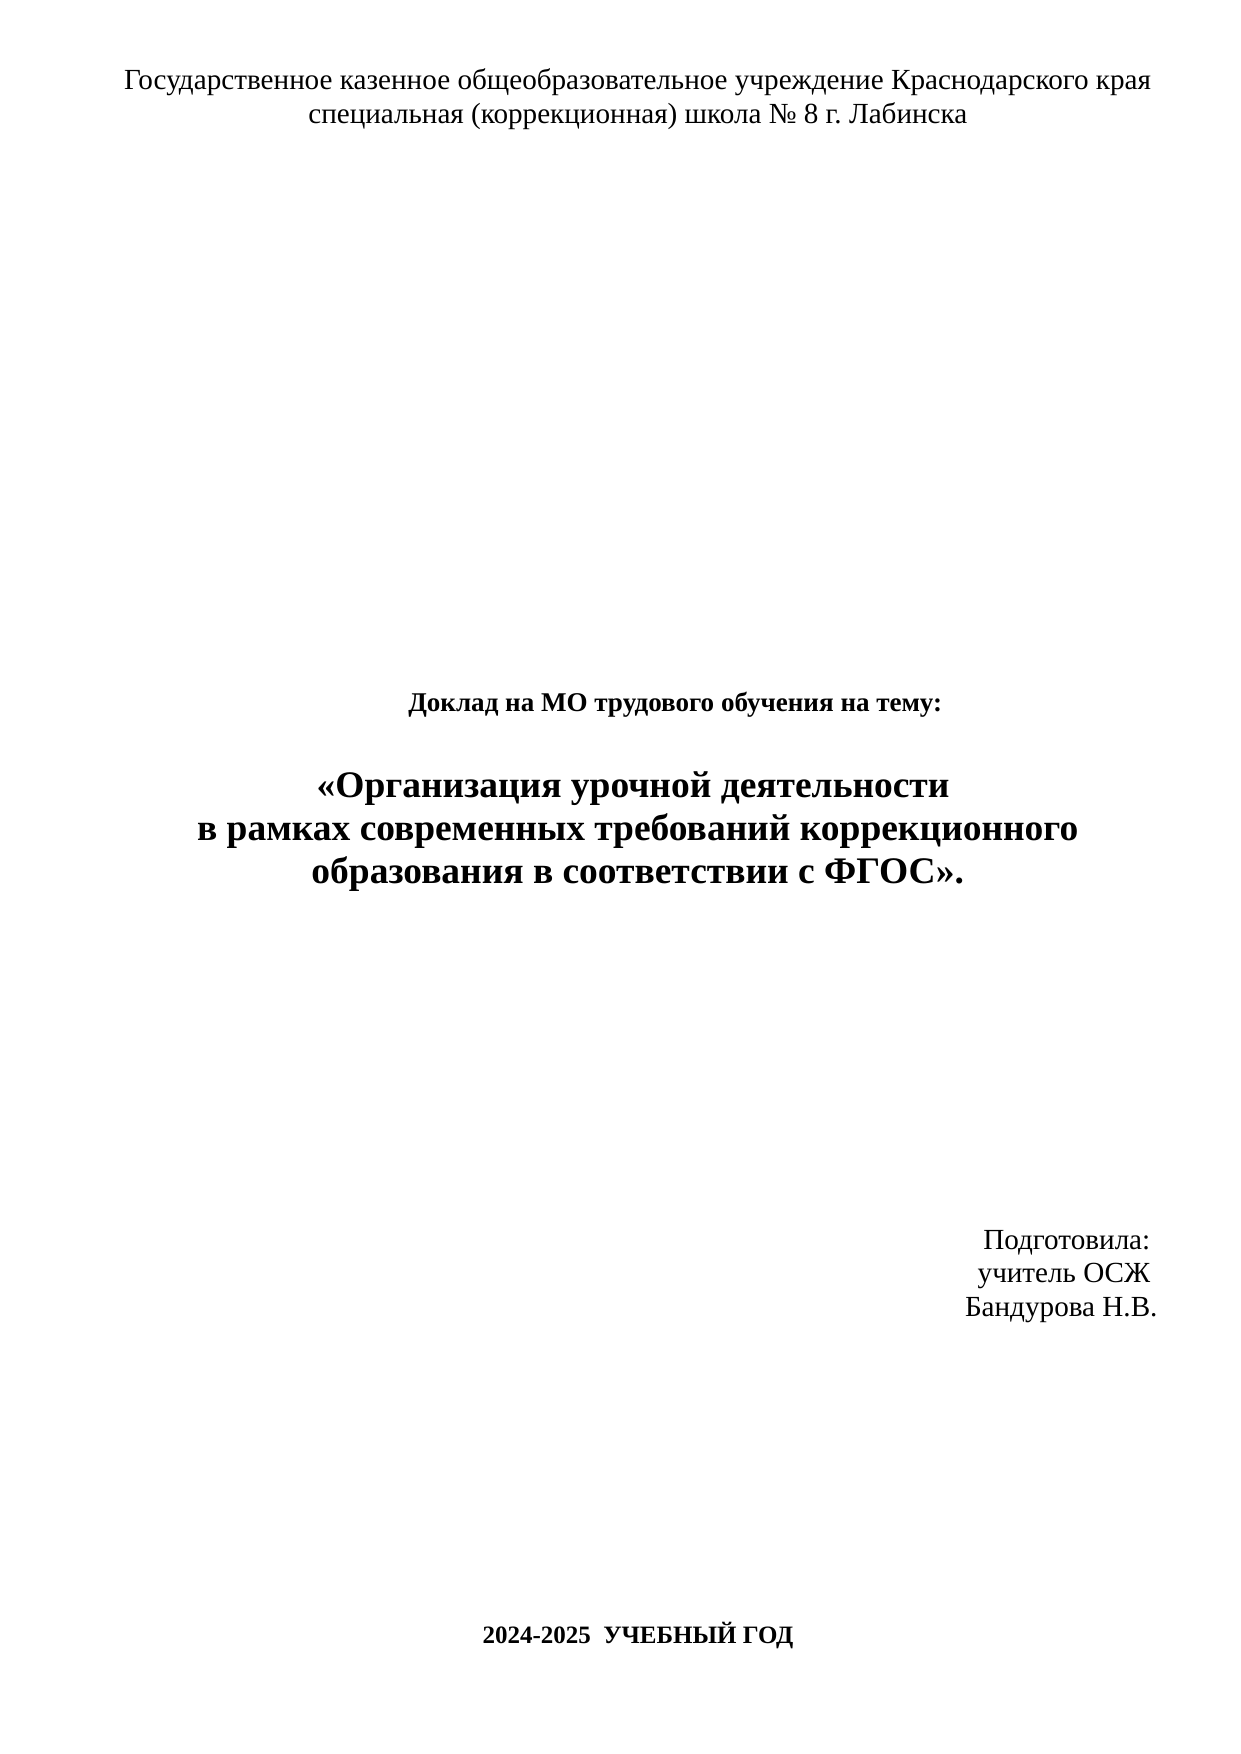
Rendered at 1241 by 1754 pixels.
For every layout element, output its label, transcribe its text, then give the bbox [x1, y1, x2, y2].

text «Организация урочной деятельности [118, 762, 1157, 805]
text в рамках современных требований коррекционного образования в соответствии с ФГОС». [118, 805, 1157, 891]
text Бандурова Н.В. [118, 1289, 1157, 1323]
text Подготовила: [118, 1222, 1157, 1256]
text 2024-2025 УЧЕБНЫЙ ГОД [118, 1620, 1157, 1648]
text Доклад на МО трудового обучения на тему: [118, 618, 1157, 733]
text учитель ОСЖ [118, 1256, 1157, 1289]
subtitle Государственное казенное общеобразовательное учреждение Краснодарского края специальная (коррекционная) школа № 8 г. Лабинска [118, 62, 1157, 129]
